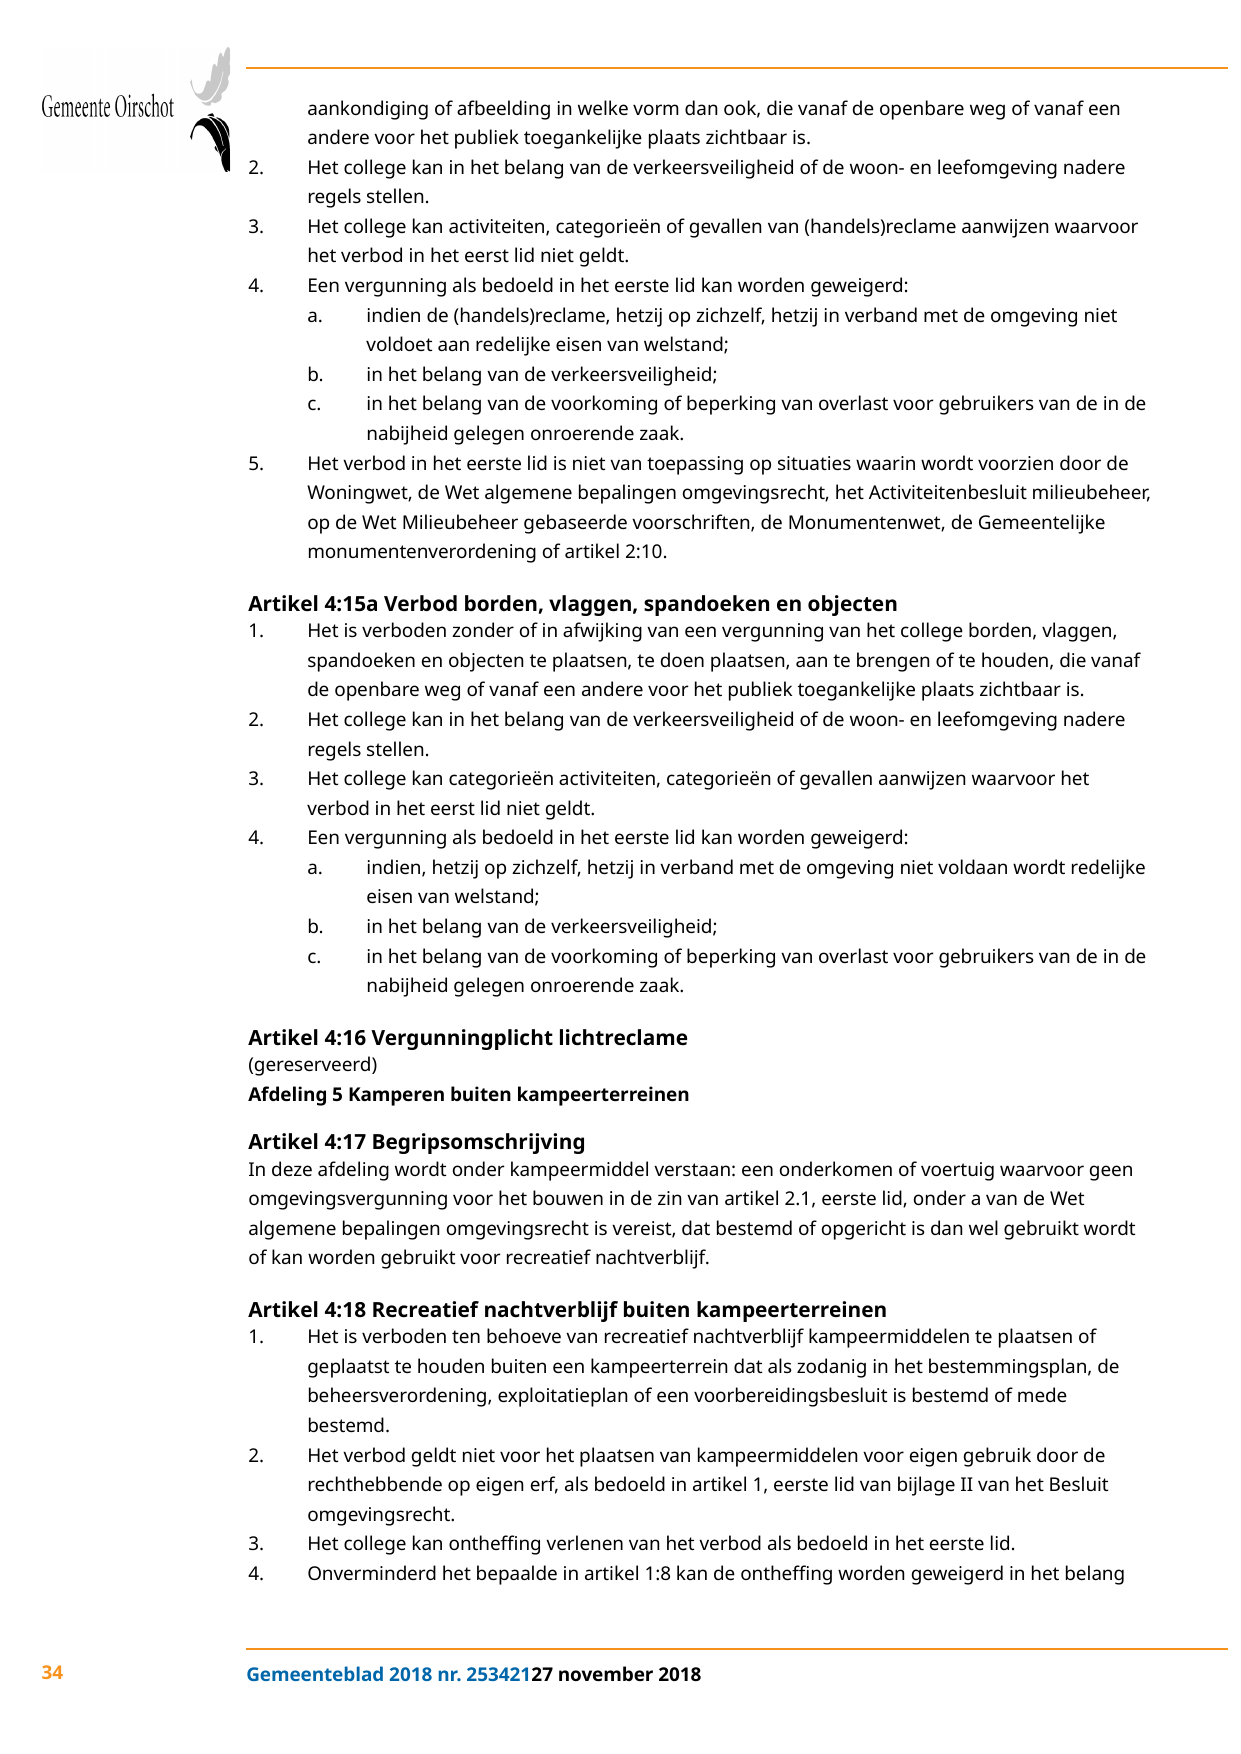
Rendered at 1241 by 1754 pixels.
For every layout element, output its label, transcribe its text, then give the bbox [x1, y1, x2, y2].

list Het is verboden ten behoeve van recreatief nachtverblijf kampeermiddelen te plaatsen of geplaatst te houden buiten een kampeerterrein dat als zodanig in het bestemmingsplan, de beheersverordening, exploitatieplan of een voorbereidingsbesluit is bestemd of mede bestemd. [248, 1323, 1152, 1438]
list indien de (handels)reclame, hetzij op zichzelf, hetzij in verband met de omgeving niet voldoet aan redelijke eisen van welstand; [307, 302, 1152, 357]
list in het belang van de voorkoming of beperking van overlast voor gebruikers van de in de nabijheid gelegen onroerende zaak. [307, 391, 1152, 446]
picture [41, 47, 231, 172]
list Een vergunning als bedoeld in het eerste lid kan worden geweigerd: [248, 824, 1152, 850]
text Artikel 4:16 Vergunningplicht lichtreclame [248, 1023, 1152, 1051]
list Een vergunning als bedoeld in het eerste lid kan worden geweigerd: [248, 272, 1152, 298]
text Artikel 4:15a Verbod borden, vlaggen, spandoeken en objecten [248, 589, 1152, 617]
list in het belang van de verkeersveiligheid; [307, 361, 1152, 387]
list Het college kan in het belang van de verkeersveiligheid of de woon- en leefomgeving nadere regels stellen. [248, 154, 1152, 209]
list Het college kan activiteiten, categorieën of gevallen van (handels)reclame aanwijzen waarvoor het verbod in het eerst lid niet geldt. [248, 213, 1152, 268]
list Het college kan in het belang van de verkeersveiligheid of de woon- en leefomgeving nadere regels stellen. [248, 706, 1152, 761]
list Het verbod in het eerste lid is niet van toepassing op situaties waarin wordt voorzien door de Woningwet, de Wet algemene bepalingen omgevingsrecht, het Activiteitenbesluit milieubeheer, op de Wet Milieubeheer gebaseerde voorschriften, de Monumentenwet, de Gemeentelijke monumentenverordening of artikel 2:10. [248, 450, 1152, 564]
text In deze afdeling wordt onder kampeermiddel verstaan: een onderkomen of voertuig waarvoor geen omgevingsvergunning voor het bouwen in de zin van artikel 2.1, eerste lid, onder a van de Wet algemene bepalingen omgevingsrecht is vereist, dat bestemd of opgericht is dan wel gebruikt wordt of kan worden gebruikt voor recreatief nachtverblijf. [248, 1156, 1152, 1270]
text (gereserveerd) [248, 1051, 1152, 1077]
list Het is verboden zonder of in afwijking van een vergunning van het college borden, vlaggen, spandoeken en objecten te plaatsen, te doen plaatsen, aan te brengen of te houden, die vanaf de openbare weg of vanaf een andere voor het publiek toegankelijke plaats zichtbaar is. [248, 617, 1152, 702]
list Het college kan ontheffing verlenen van het verbod als bedoeld in het eerste lid. [248, 1531, 1152, 1556]
list Het college kan categorieën activiteiten, categorieën of gevallen aanwijzen waarvoor het verbod in het eerst lid niet geldt. [248, 765, 1152, 821]
list aankondiging of afbeelding in welke vorm dan ook, die vanaf de openbare weg of vanaf een andere voor het publiek toegankelijke plaats zichtbaar is. [248, 95, 1152, 150]
list indien, hetzij op zichzelf, hetzij in verband met de omgeving niet voldaan wordt redelijke eisen van welstand; [307, 854, 1152, 909]
text Artikel 4:17 Begripsomschrijving [248, 1127, 1152, 1156]
text Afdeling 5 Kamperen buiten kampeerterreinen [248, 1081, 1152, 1107]
text Artikel 4:18 Recreatief nachtverblijf buiten kampeerterreinen [248, 1295, 1152, 1323]
list Onverminderd het bepaalde in artikel 1:8 kan de ontheffing worden geweigerd in het belang [248, 1560, 1152, 1586]
list in het belang van de voorkoming of beperking van overlast voor gebruikers van de in de nabijheid gelegen onroerende zaak. [307, 943, 1152, 998]
list Het verbod geldt niet voor het plaatsen van kampeermiddelen voor eigen gebruik door de rechthebbende op eigen erf, als bedoeld in artikel 1, eerste lid van bijlage II van het Besluit omgevingsrecht. [248, 1442, 1152, 1527]
list in het belang van de verkeersveiligheid; [307, 913, 1152, 939]
